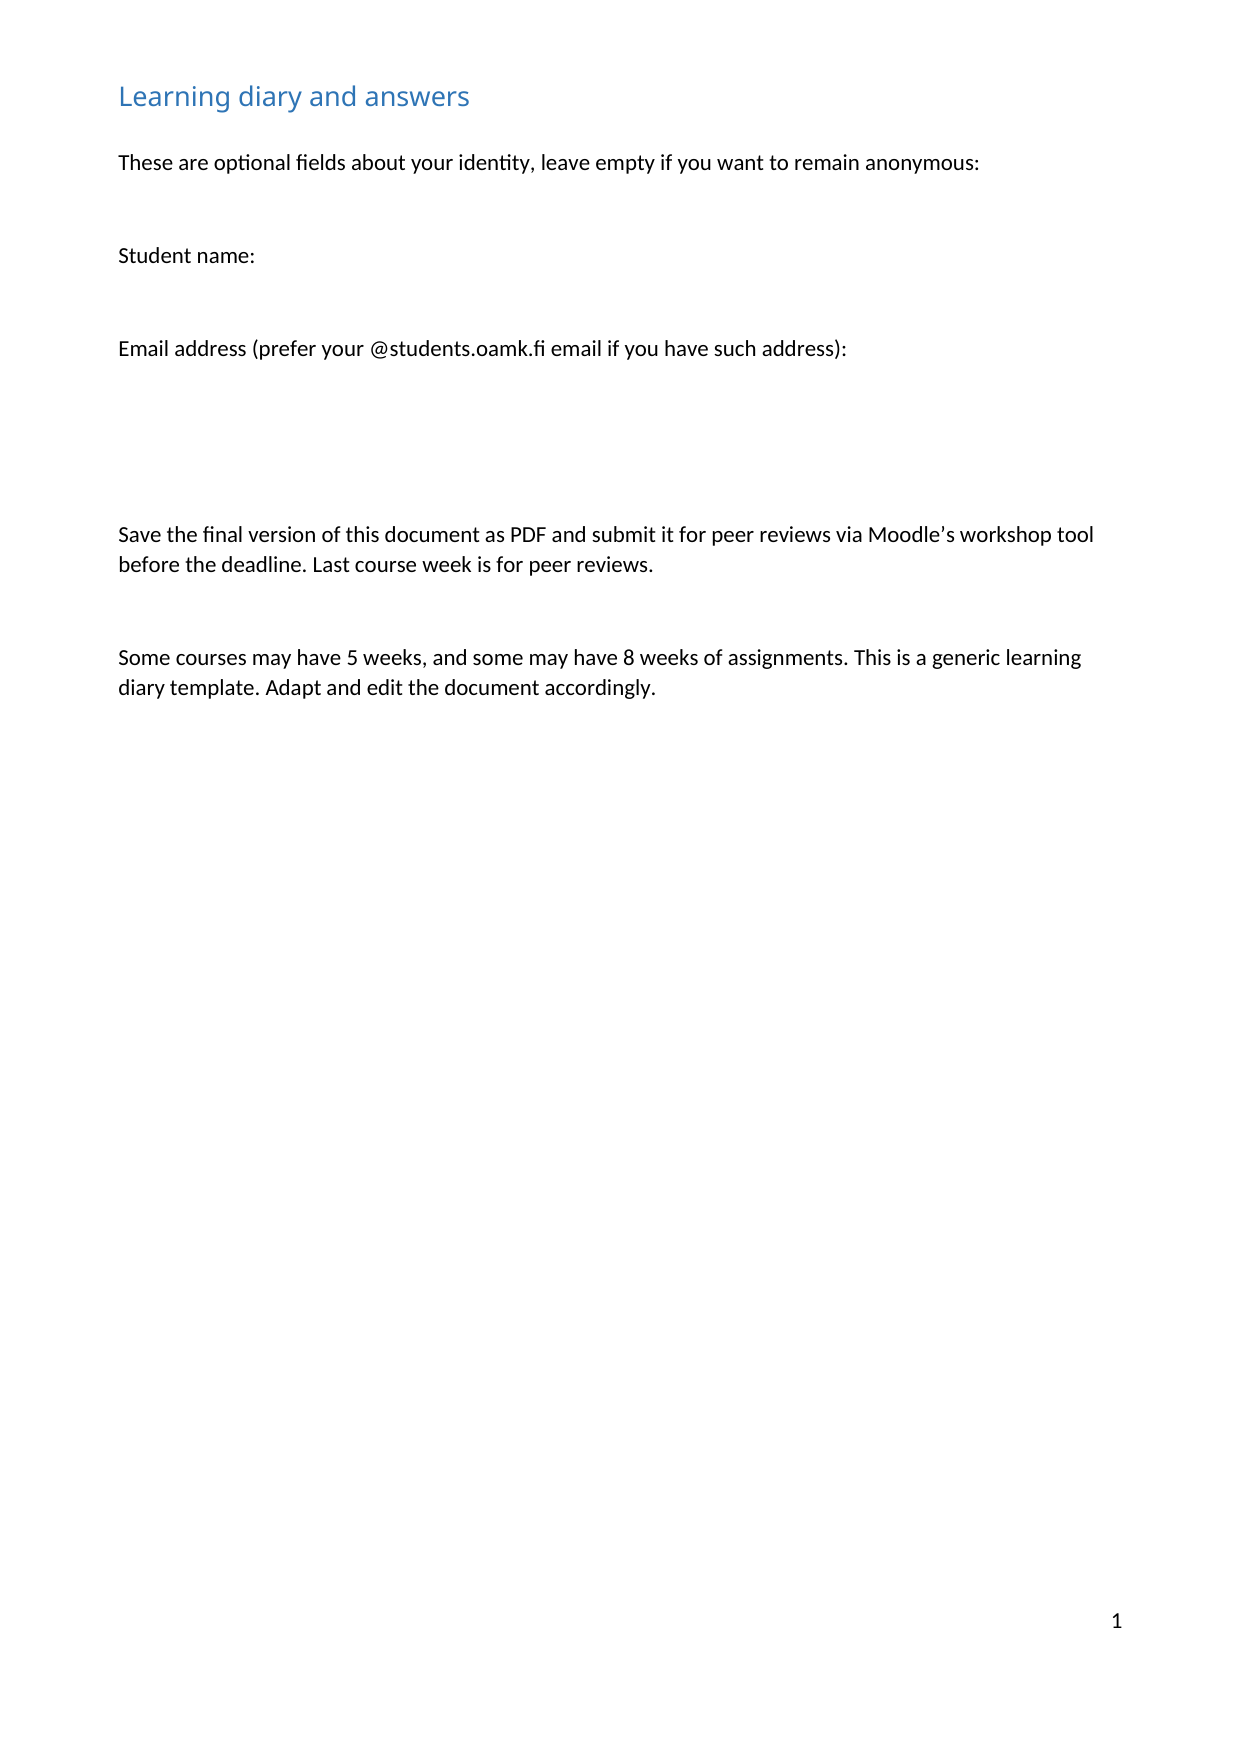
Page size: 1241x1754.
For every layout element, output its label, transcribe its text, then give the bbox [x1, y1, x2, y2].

text Email address (prefer your @students.oamk.fi email if you have such address): [118, 334, 1122, 362]
text Save the final version of this document as PDF and submit it for peer reviews via Moodle’s workshop tool before the deadline. Last course week is for peer reviews. [118, 520, 1122, 578]
text Student name: [118, 241, 1122, 269]
text Some courses may have 5 weeks, and some may have 8 weeks of assignments. This is a generic learning diary template. Adapt and edit the document accordingly. [118, 643, 1122, 701]
text These are optional fields about your identity, leave empty if you want to remain anonymous: [118, 148, 1122, 176]
